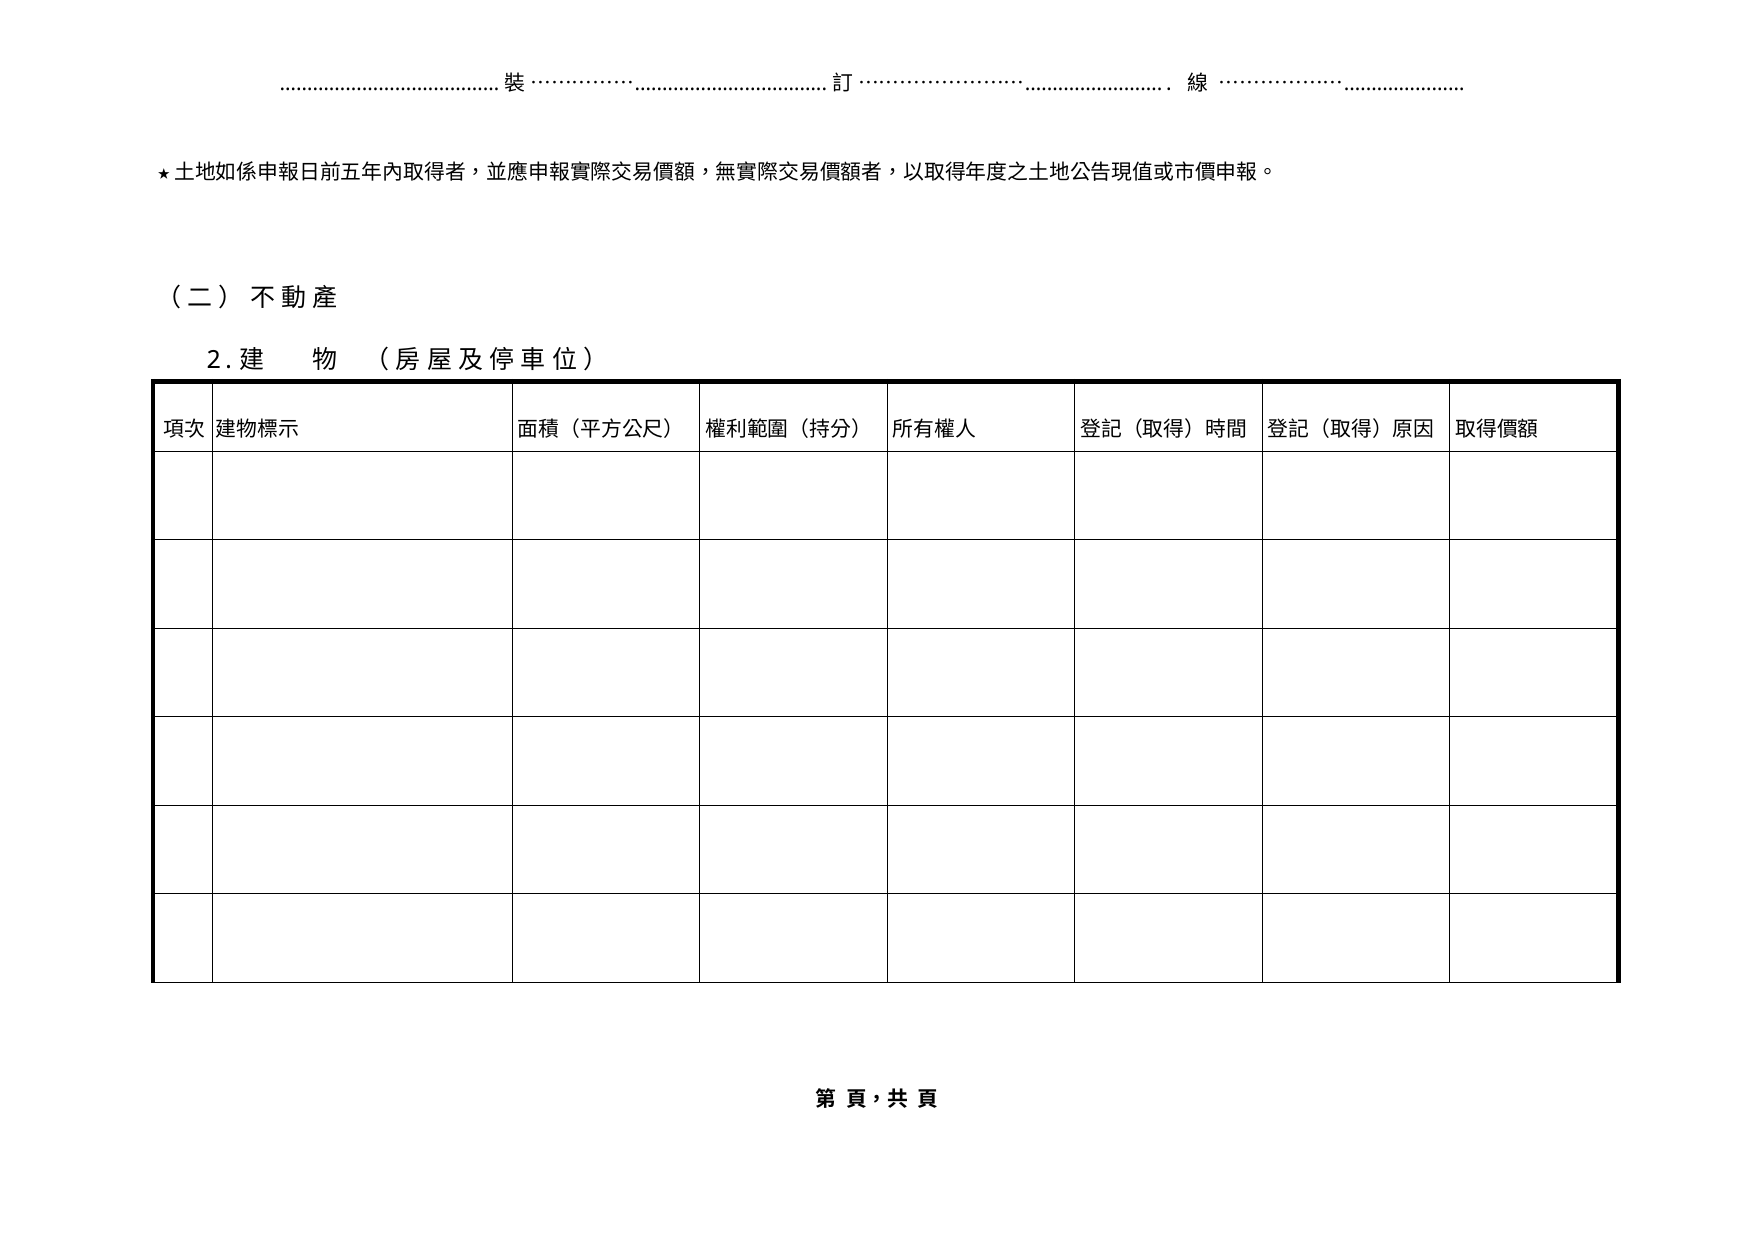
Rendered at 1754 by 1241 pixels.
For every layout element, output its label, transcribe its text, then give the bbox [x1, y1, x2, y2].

table_header 項次 [155, 384, 212, 451]
table_cell [700, 629, 887, 716]
table_cell [700, 894, 887, 982]
table_cell [700, 717, 887, 805]
table_cell [213, 629, 512, 716]
table_cell [513, 540, 699, 628]
table_cell [1263, 717, 1449, 805]
table_cell [700, 806, 887, 893]
table_cell [1075, 717, 1262, 805]
table_cell [1263, 452, 1449, 539]
table_cell [155, 894, 212, 982]
table_cell [1450, 629, 1616, 716]
table_cell [513, 806, 699, 893]
table_cell [700, 540, 887, 628]
table_cell [1075, 629, 1262, 716]
table_cell [213, 894, 512, 982]
table_cell [213, 806, 512, 893]
table_cell [888, 540, 1074, 628]
text （二）不動產 [129, 254, 1601, 316]
table_cell [155, 540, 212, 628]
table_cell [513, 717, 699, 805]
table_cell [1450, 894, 1616, 982]
table_header 取得價額 [1450, 384, 1616, 451]
table_cell [1075, 806, 1262, 893]
table_cell [1450, 717, 1616, 805]
table_cell [1263, 806, 1449, 893]
table_cell [1450, 806, 1616, 893]
table_cell [213, 452, 512, 539]
table_header 登記（取得）時間 [1075, 384, 1262, 451]
text ★土地如係申報日前五年內取得者，並應申報實際交易價額，無實際交易價額者，以取得年度之土地公告現值或市價申報。 [153, 129, 1601, 191]
text 2.建 物 （房屋及停車位） [153, 316, 1601, 379]
table_cell [1075, 452, 1262, 539]
table_cell [1263, 629, 1449, 716]
table_cell [1263, 894, 1449, 982]
table_header 所有權人 [888, 384, 1074, 451]
table_cell [155, 629, 212, 716]
table_header 建物標示 [213, 384, 512, 451]
table_cell [1075, 894, 1262, 982]
table_cell [155, 717, 212, 805]
table_cell [888, 629, 1074, 716]
table_cell [155, 452, 212, 539]
table_cell [1450, 452, 1616, 539]
table_cell [213, 540, 512, 628]
table_cell [513, 452, 699, 539]
table_cell [155, 806, 212, 893]
table_cell [888, 452, 1074, 539]
table_cell [213, 717, 512, 805]
table_cell [513, 629, 699, 716]
table_header 面積（平方公尺） [513, 384, 699, 451]
table_cell [513, 894, 699, 982]
table_cell [1450, 540, 1616, 628]
table_cell [888, 894, 1074, 982]
table_cell [1075, 540, 1262, 628]
table_cell [1263, 540, 1449, 628]
table_cell [888, 806, 1074, 893]
table_header 權利範圍（持分） [700, 384, 887, 451]
table_cell [888, 717, 1074, 805]
table_cell [700, 452, 887, 539]
table_header 登記（取得）原因 [1263, 384, 1449, 451]
